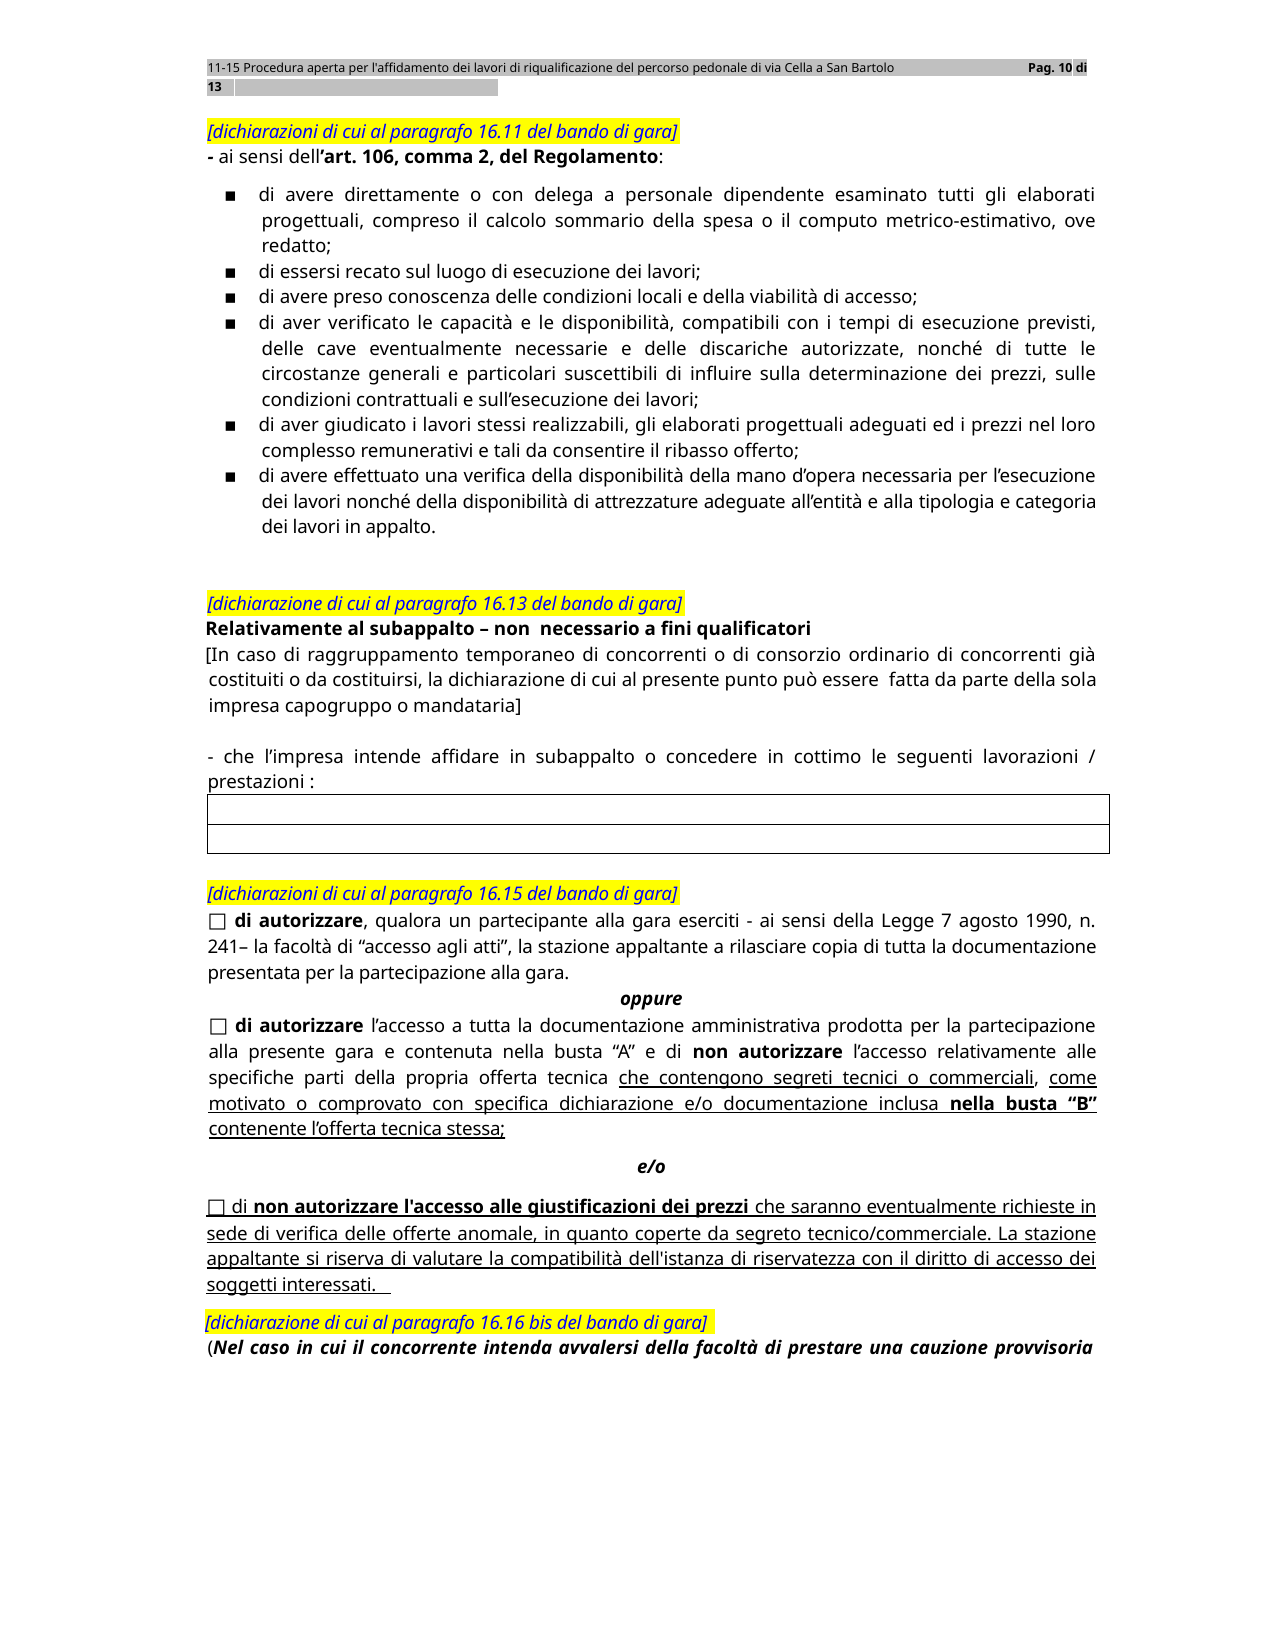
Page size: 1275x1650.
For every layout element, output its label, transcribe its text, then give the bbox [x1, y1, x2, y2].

text - che l’impresa intende affidare in subappalto o concedere in cottimo le seguenti lavorazioni / prestazioni : [207, 743, 1097, 794]
text [dichiarazione di cui al paragrafo 16.16 bis del bando di gara] [205, 1309, 1097, 1334]
table_cell [208, 825, 1109, 853]
text Relativamente al subappalto – non necessario a fini qualificatori [205, 616, 1097, 641]
list di aver giudicato i lavori stessi realizzabili, gli elaborati progettuali adeguati ed i prezzi nel loro complesso remunerativi e tali da consentire il ribasso offerto; [224, 411, 1097, 462]
text □ di autorizzare, qualora un partecipante alla gara eserciti - ai sensi della Legge 7 agosto 1990, n. 241– la facoltà di “accesso agli atti”, la stazione appaltante a rilasciare copia di tutta la documentazione presentata per la partecipazione alla gara. [207, 905, 1097, 985]
list di essersi recato sul luogo di esecuzione dei lavori; [224, 258, 1097, 284]
text [dichiarazioni di cui al paragrafo 16.11 del bando di gara] [207, 118, 1097, 144]
list di avere preso conoscenza delle condizioni locali e della viabilità di accesso; [224, 284, 1097, 309]
table_header [208, 795, 1109, 824]
text [dichiarazione di cui al paragrafo 16.13 del bando di gara] [207, 590, 1097, 616]
list e/o [96, 1153, 1097, 1179]
list - ai sensi dell’art. 106, comma 2, del Regolamento: [207, 144, 1097, 169]
list □ di autorizzare l’accesso a tutta la documentazione amministrativa prodotta per la partecipazione alla presente gara e contenuta nella busta “A” e di non autorizzare l’accesso relativamente alle specifiche parti della propria offerta tecnica che contengono segreti tecnici o commerciali, come motivato o comprovato con specifica dichiarazione e/o documentazione inclusa nella busta “B” contenente l’offerta tecnica stessa; [96, 1010, 1097, 1141]
list di aver verificato le capacità e le disponibilità, compatibili con i tempi di esecuzione previsti, delle cave eventualmente necessarie e delle discariche autorizzate, nonché di tutte le circostanze generali e particolari suscettibili di influire sulla determinazione dei prezzi, sulle condizioni contrattuali e sull’esecuzione dei lavori; [224, 309, 1097, 411]
text [dichiarazioni di cui al paragrafo 16.15 del bando di gara] [207, 880, 1097, 905]
list di avere effettuato una verifica della disponibilità della mano d’opera necessaria per l’esecuzione dei lavori nonché della disponibilità di attrezzature adeguate all’entità e alla tipologia e categoria dei lavori in appalto. [224, 462, 1097, 539]
list □ di non autorizzare l'accesso alle giustificazioni dei prezzi che saranno eventualmente richieste in sede di verifica delle offerte anomale, in quanto coperte da segreto tecnico/commerciale. La stazione appaltante si riserva di valutare la compatibilità dell'istanza di riservatezza con il diritto di accesso dei soggetti interessati. [204, 1191, 1097, 1296]
list di avere direttamente o con delega a personale dipendente esaminato tutti gli elaborati progettuali, compreso il calcolo sommario della spesa o il computo metrico-estimativo, ove redatto; [224, 182, 1097, 258]
text [In caso di raggruppamento temporaneo di concorrenti o di consorzio ordinario di concorrenti già costituiti o da costituirsi, la dichiarazione di cui al presente punto può essere fatta da parte della sola impresa capogruppo o mandataria] [205, 641, 1097, 718]
text oppure [207, 985, 1097, 1010]
text (Nel caso in cui il concorrente intenda avvalersi della facoltà di prestare una cauzione provvisoria [207, 1334, 1097, 1360]
